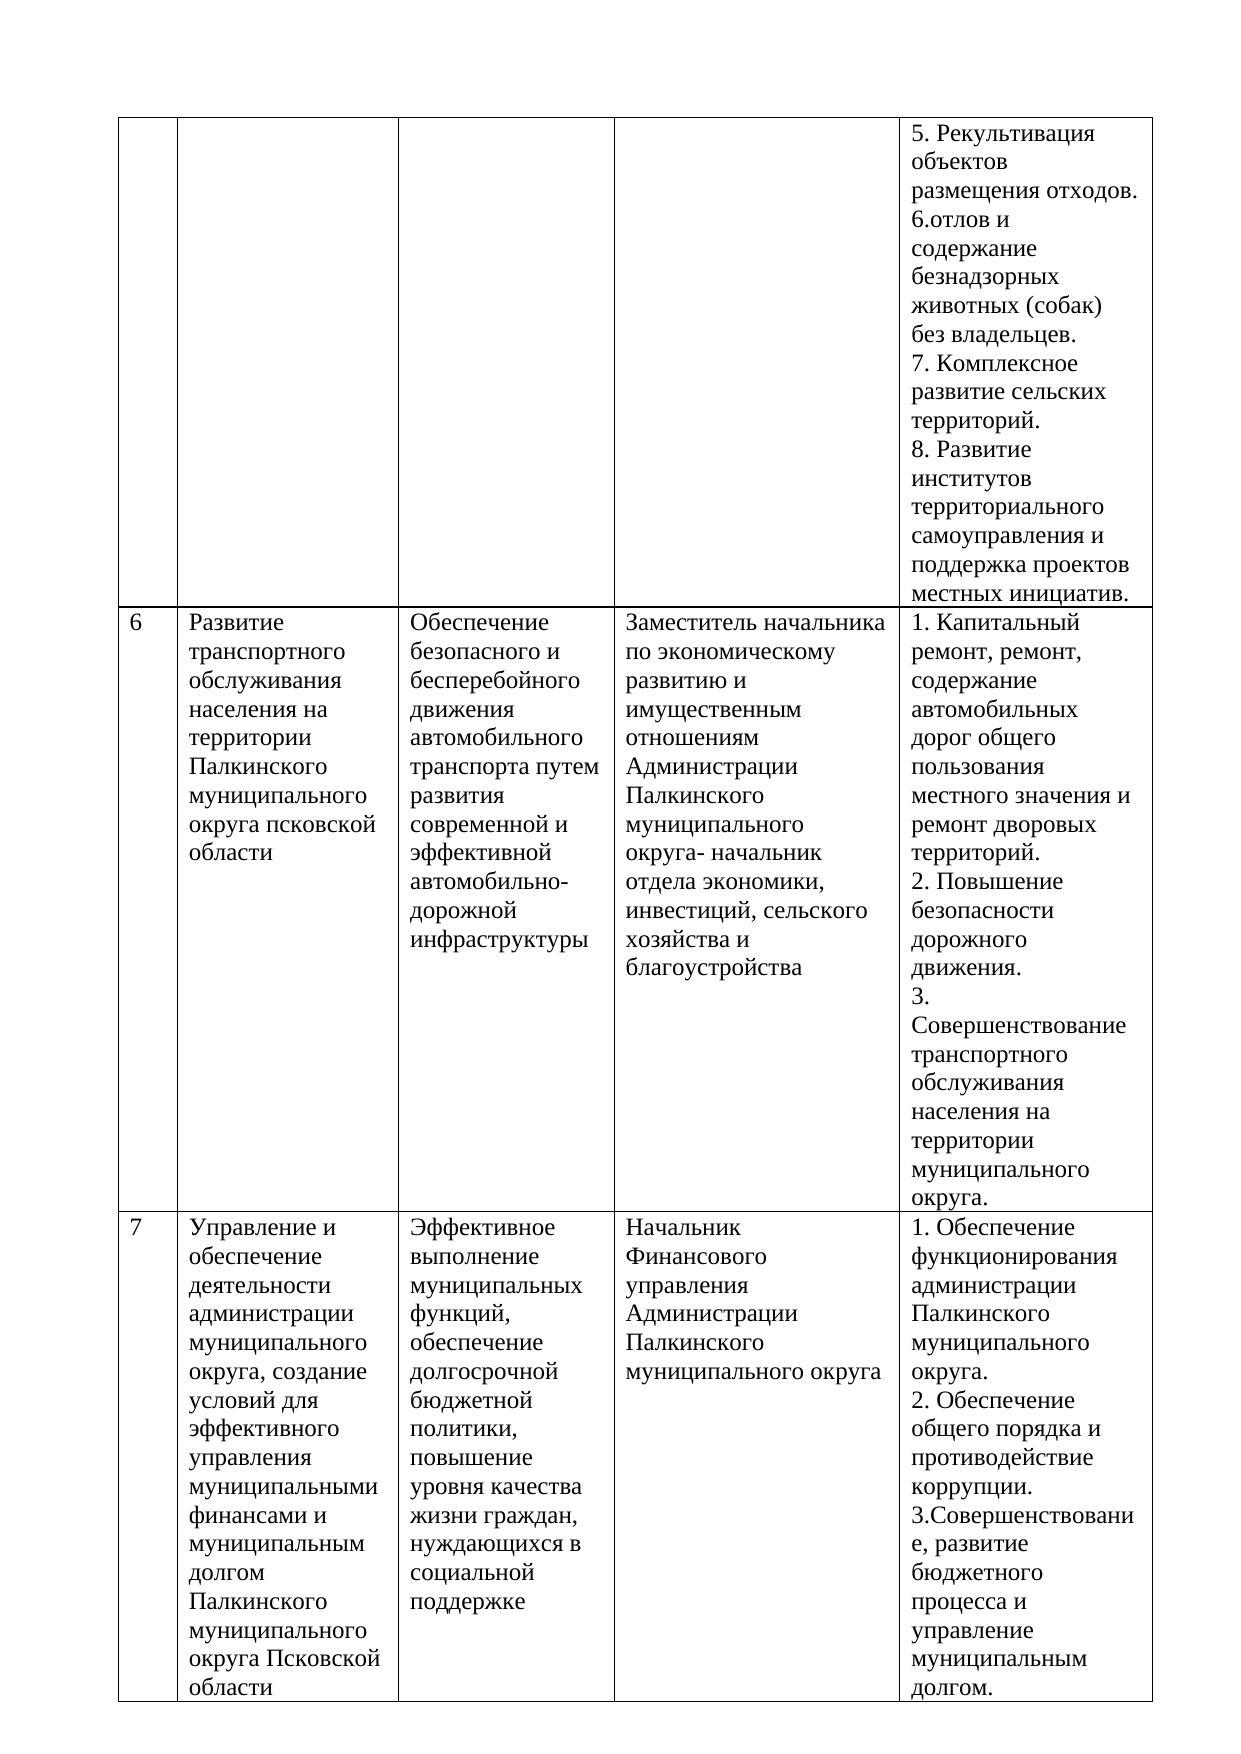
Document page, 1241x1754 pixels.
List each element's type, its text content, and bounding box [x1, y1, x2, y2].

table_cell [615, 118, 899, 606]
table_cell Развитие транспортного обслуживания населения на территории Палкинского муниципального округа псковской области [178, 608, 398, 1211]
table_cell Управление и обеспечение деятельности администрации муниципального округа, создание условий для эффективного управления муниципальными финансами и муниципальным долгом Палкинского муниципального округа Псковской области [178, 1212, 398, 1701]
table_cell Заместитель начальника по экономическому развитию и имущественным отношениям Администрации Палкинского муниципального округа- начальник отдела экономики, инвестиций, сельского хозяйства и благоустройства [615, 608, 899, 1211]
table_cell Обеспечение безопасного и бесперебойного движения автомобильного транспорта путем развития современной и эффективной автомобильно-дорожной инфраструктуры [399, 608, 614, 1211]
table_cell 6 [119, 608, 177, 1211]
table_cell 1. Обеспечение функционирования администрации Палкинского муниципального округа. 2. Обеспечение общего порядка и противодействие коррупции. 3.Совершенствование, развитие бюджетного процесса и управление муниципальным долгом. [900, 1212, 1152, 1701]
table_cell 7 [119, 1212, 177, 1701]
table_cell [119, 118, 177, 606]
table_cell 1. Капитальный ремонт, ремонт, содержание автомобильных дорог общего пользования местного значения и ремонт дворовых территорий. 2. Повышение безопасности дорожного движения. 3. Совершенствование транспортного обслуживания населения на территории муниципального округа. [900, 608, 1152, 1211]
table_cell 5. Рекультивация объектов размещения отходов. 6.отлов и содержание безнадзорных животных (собак) без владельцев. 7. Комплексное развитие сельских территорий. 8. Развитие институтов территориального самоуправления и поддержка проектов местных инициатив. [900, 118, 1152, 606]
table_cell [399, 118, 614, 606]
table_cell Эффективное выполнение муниципальных функций, обеспечение долгосрочной бюджетной политики, повышение уровня качества жизни граждан, нуждающихся в социальной поддержке [399, 1212, 614, 1701]
table_cell Начальник Финансового управления Администрации Палкинского муниципального округа [615, 1212, 899, 1701]
table_cell [178, 118, 398, 606]
